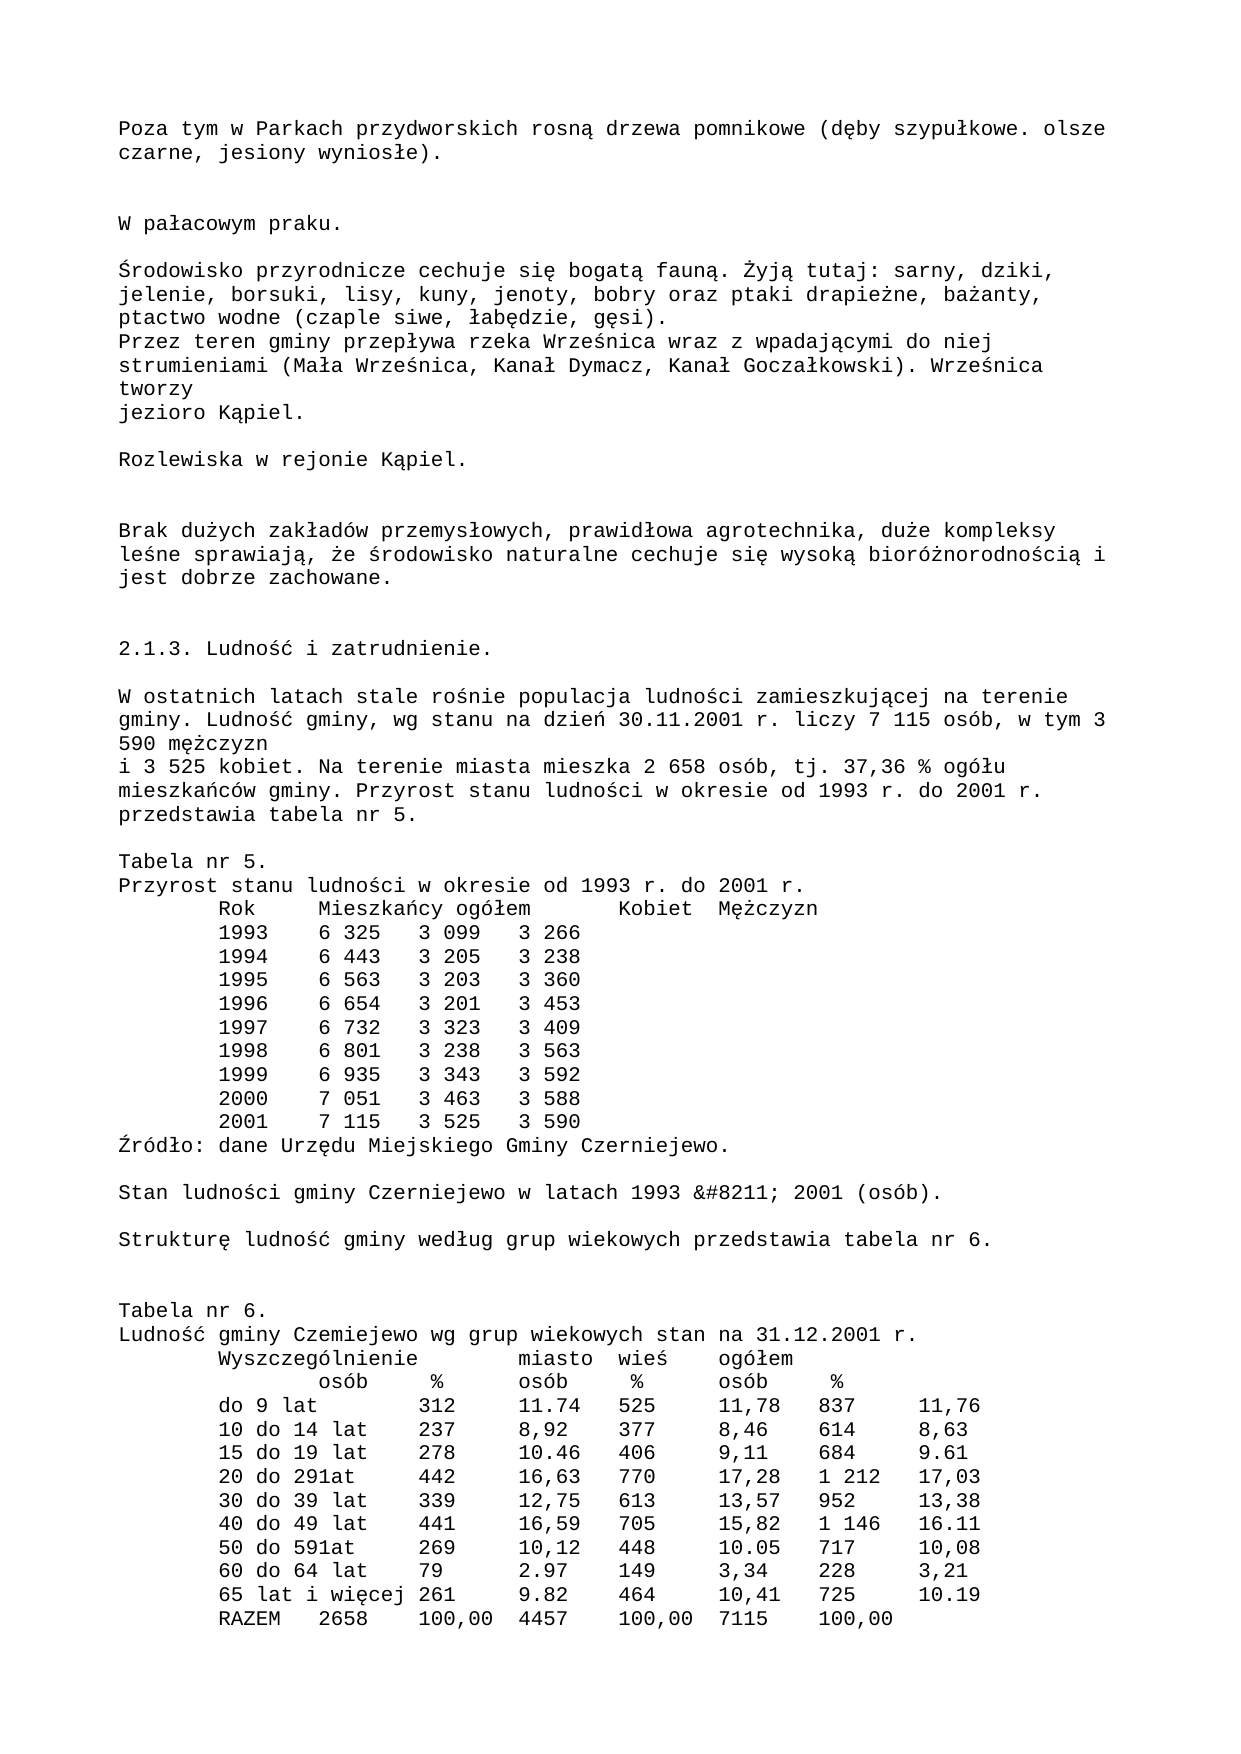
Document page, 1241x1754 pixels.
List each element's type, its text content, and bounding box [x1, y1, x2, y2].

text jezioro Kąpiel. [118, 402, 1122, 426]
text 1994 6 443 3 205 3 238 [118, 946, 1122, 969]
text Tabela nr 6. [118, 1300, 1122, 1324]
text 2000 7 051 3 463 3 588 [118, 1088, 1122, 1111]
text do 9 lat 312 11.74 525 11,78 837 11,76 [118, 1395, 1122, 1419]
text 20 do 291at 442 16,63 770 17,28 1 212 17,03 [118, 1466, 1122, 1489]
text 1997 6 732 3 323 3 409 [118, 1017, 1122, 1040]
text Stan ludności gminy Czerniejewo w latach 1993 &#8211; 2001 (osób). [118, 1182, 1122, 1206]
text Poza tym w Parkach przydworskich rosną drzewa pomnikowe (dęby szypułkowe. olsze czarne, jesiony wyniosłe). [118, 118, 1122, 165]
text Rok Mieszkańcy ogółem Kobiet Mężczyzn [118, 898, 1122, 922]
text Źródło: dane Urzędu Miejskiego Gminy Czerniejewo. [118, 1135, 1122, 1158]
text Rozlewiska w rejonie Kąpiel. [118, 449, 1122, 473]
text 60 do 64 lat 79 2.97 149 3,34 228 3,21 [118, 1561, 1122, 1584]
text 15 do 19 lat 278 10.46 406 9,11 684 9.61 [118, 1442, 1122, 1466]
text 40 do 49 lat 441 16,59 705 15,82 1 146 16.11 [118, 1513, 1122, 1537]
text 2.1.3. Ludność i zatrudnienie. [118, 638, 1122, 662]
text Przyrost stanu ludności w okresie od 1993 r. do 2001 r. [118, 875, 1122, 898]
text Środowisko przyrodnicze cechuje się bogatą fauną. Żyją tutaj: sarny, dziki, jelenie, borsuki, lisy, kuny, jenoty, bobry oraz ptaki drapieżne, bażanty, ptactwo wodne (czaple siwe, łabędzie, gęsi). [118, 260, 1122, 331]
text Tabela nr 5. [118, 851, 1122, 875]
text Przez teren gminy przepływa rzeka Wrześnica wraz z wpadającymi do niej strumieniami (Mała Wrześnica, Kanał Dymacz, Kanał Goczałkowski). Wrześnica tworzy [118, 331, 1122, 402]
text 1993 6 325 3 099 3 266 [118, 922, 1122, 946]
text W pałacowym praku. [118, 213, 1122, 236]
text 30 do 39 lat 339 12,75 613 13,57 952 13,38 [118, 1489, 1122, 1513]
text 1998 6 801 3 238 3 563 [118, 1040, 1122, 1064]
text W ostatnich latach stale rośnie populacja ludności zamieszkującej na terenie gminy. Ludność gminy, wg stanu na dzień 30.11.2001 r. liczy 7 115 osób, w tym 3 590 mężczyzn [118, 686, 1122, 757]
text 1995 6 563 3 203 3 360 [118, 969, 1122, 993]
text 50 do 591at 269 10,12 448 10.05 717 10,08 [118, 1537, 1122, 1561]
text Brak dużych zakładów przemysłowych, prawidłowa agrotechnika, duże kompleksy leśne sprawiają, że środowisko naturalne cechuje się wysoką bioróżnorodnością i jest dobrze zachowane. [118, 520, 1122, 591]
text Ludność gminy Czemiejewo wg grup wiekowych stan na 31.12.2001 r. [118, 1324, 1122, 1348]
text osób % osób % osób % [118, 1371, 1122, 1395]
text Wyszczególnienie miasto wieś ogółem [118, 1348, 1122, 1371]
text 1996 6 654 3 201 3 453 [118, 993, 1122, 1017]
text 1999 6 935 3 343 3 592 [118, 1064, 1122, 1088]
text RAZEM 2658 100,00 4457 100,00 7115 100,00 [118, 1608, 1122, 1631]
text 65 lat i więcej 261 9.82 464 10,41 725 10.19 [118, 1584, 1122, 1608]
text Strukturę ludność gminy według grup wiekowych przedstawia tabela nr 6. [118, 1229, 1122, 1253]
text 10 do 14 lat 237 8,92 377 8,46 614 8,63 [118, 1419, 1122, 1442]
text 2001 7 115 3 525 3 590 [118, 1111, 1122, 1135]
text i 3 525 kobiet. Na terenie miasta mieszka 2 658 osób, tj. 37,36 % ogółu mieszkańców gminy. Przyrost stanu ludności w okresie od 1993 r. do 2001 r. przedstawia tabela nr 5. [118, 757, 1122, 827]
